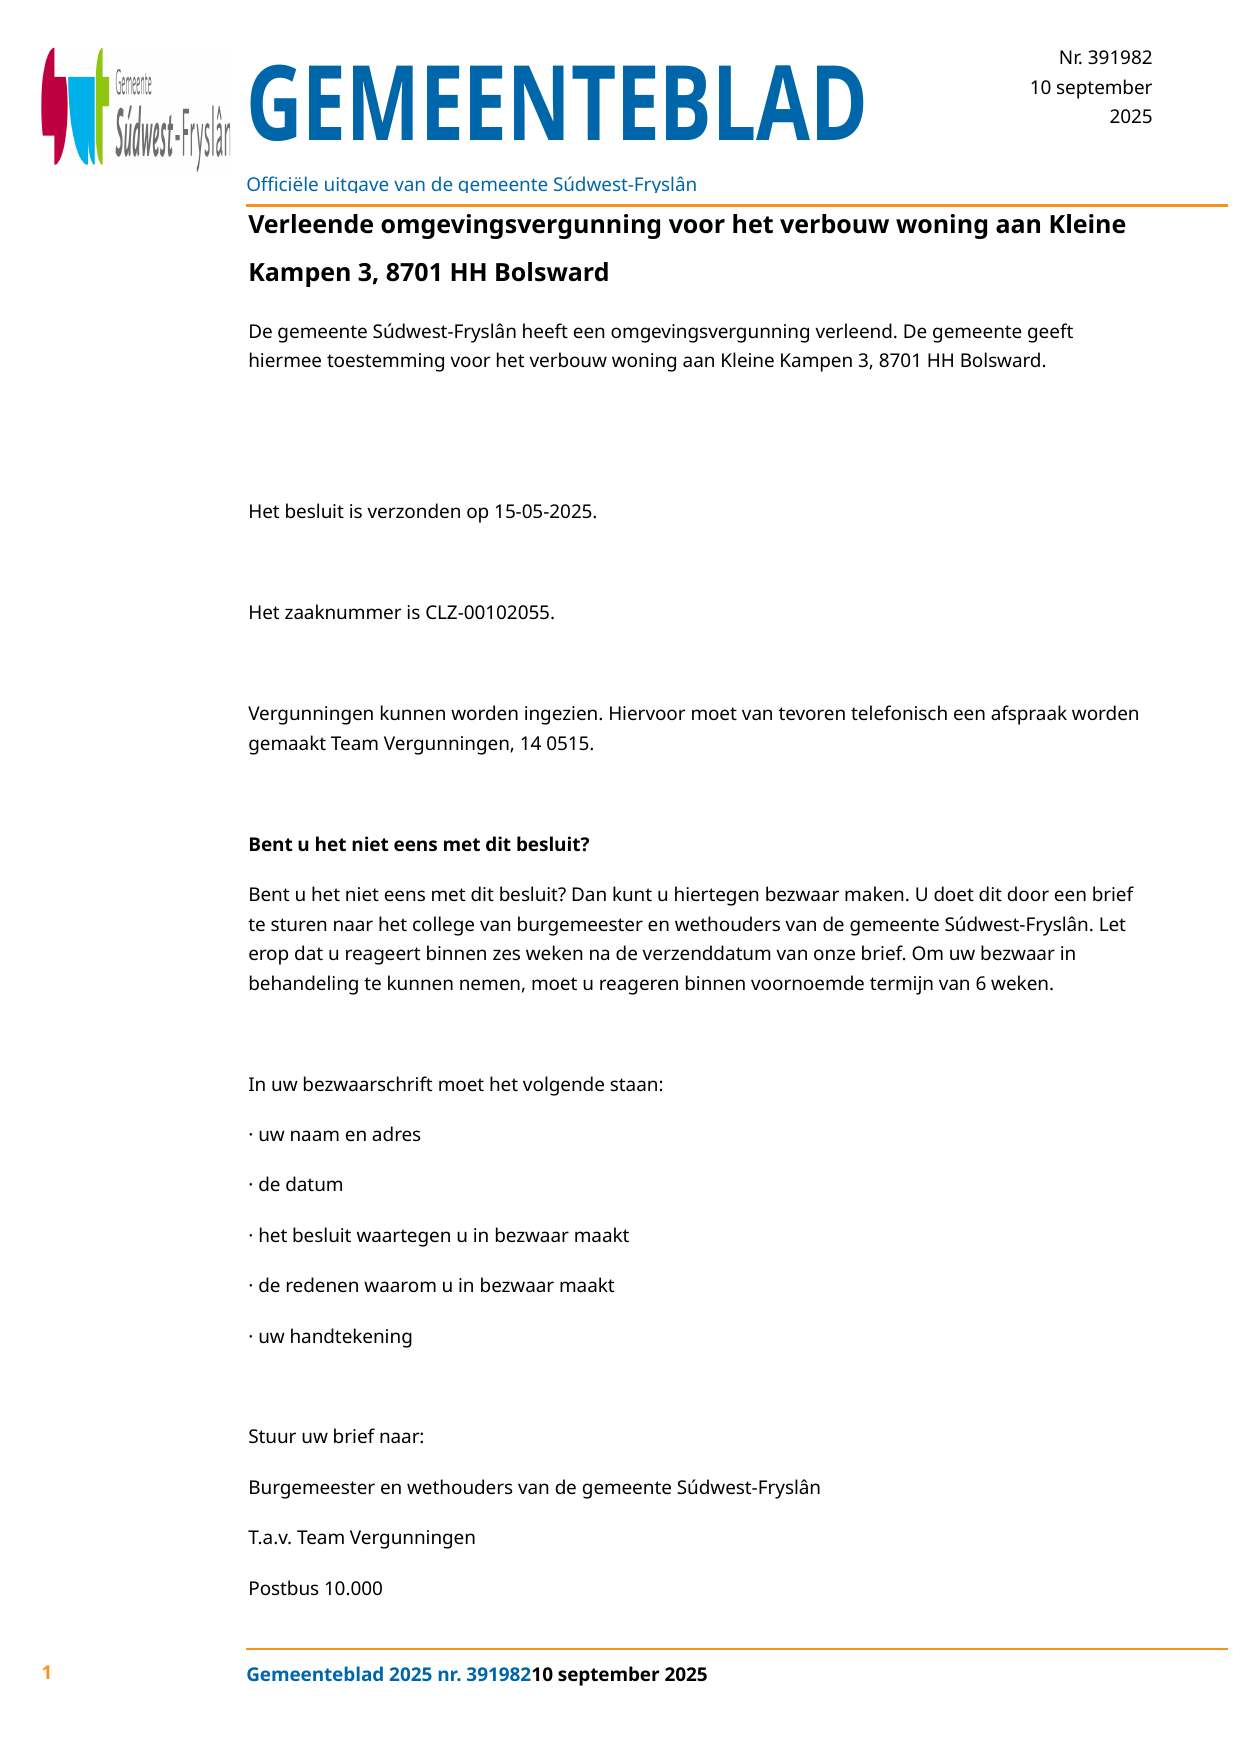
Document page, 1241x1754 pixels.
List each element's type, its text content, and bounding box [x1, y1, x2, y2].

text Het besluit is verzonden op 15-05-2025. [248, 499, 1152, 524]
text · de datum [248, 1172, 1152, 1197]
picture [41, 47, 231, 172]
text De gemeente Súdwest-Fryslân heeft een omgevingsvergunning verleend. De gemeente geeft hiermee toestemming voor het verbouw woning aan Kleine Kampen 3, 8701 HH Bolsward. [248, 318, 1152, 373]
text · het besluit waartegen u in bezwaar maakt [248, 1222, 1152, 1248]
text In uw bezwaarschrift moet het volgende staan: [248, 1071, 1152, 1097]
text · uw naam en adres [248, 1121, 1152, 1147]
text Vergunningen kunnen worden ingezien. Hiervoor moet van tevoren telefonisch een afspraak worden gemaakt Team Vergunningen, 14 0515. [248, 700, 1152, 756]
text Burgemeester en wethouders van de gemeente Súdwest-Fryslân [248, 1474, 1152, 1500]
text · uw handtekening [248, 1323, 1152, 1349]
text Het zaaknummer is CLZ-00102055. [248, 599, 1152, 625]
text Verleende omgevingsvergunning voor het verbouw woning aan Kleine Kampen 3, 8701 HH Bolsward [248, 207, 1152, 288]
text Stuur uw brief naar: [248, 1424, 1152, 1449]
text · de redenen waarom u in bezwaar maakt [248, 1272, 1152, 1298]
text Bent u het niet eens met dit besluit? [248, 831, 1152, 857]
text Bent u het niet eens met dit besluit? Dan kunt u hiertegen bezwaar maken. U doet dit door een brief te sturen naar het college van burgemeester en wethouders van de gemeente Súdwest-Fryslân. Let erop dat u reageert binnen zes weken na de verzenddatum van onze brief. Om uw bezwaar in behandeling te kunnen nemen, moet u reageren binnen voornoemde termijn van 6 weken. [248, 881, 1152, 996]
text T.a.v. Team Vergunningen [248, 1524, 1152, 1550]
text Postbus 10.000 [248, 1575, 1152, 1601]
